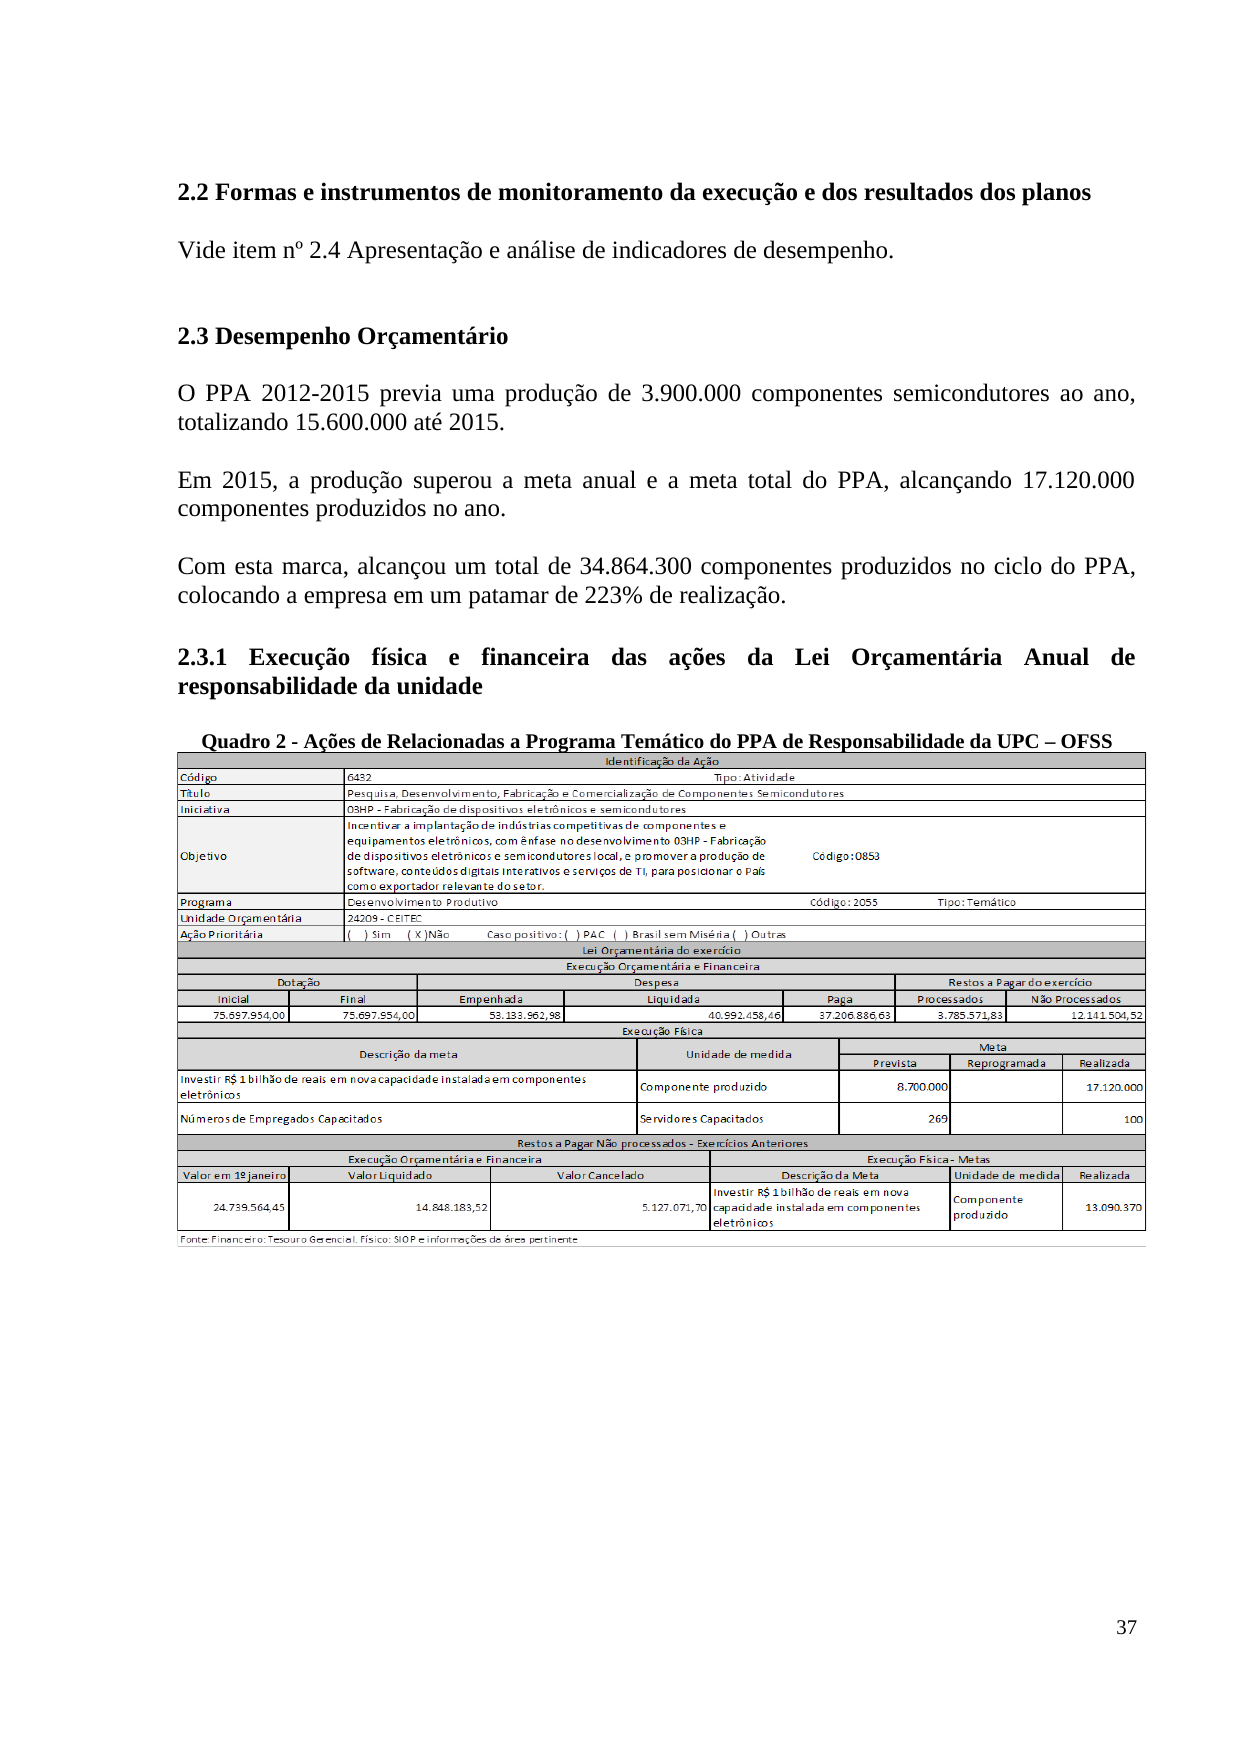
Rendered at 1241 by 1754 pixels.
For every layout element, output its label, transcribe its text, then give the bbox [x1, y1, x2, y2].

text O PPA 2012-2015 previa uma produção de 3.900.000 componentes semicondutores ao ano, totalizando 15.600.000 até 2015. [177, 378, 1137, 436]
text Com esta marca, alcançou um total de 34.864.300 componentes produzidos no ciclo do PPA, colocando a empresa em um patamar de 223% de realização. [177, 551, 1137, 608]
text 2.3 Desempenho Orçamentário [177, 321, 515, 350]
text Em 2015, a produção superou a meta anual e a meta total do PPA, alcançando 17.120.000 componentes produzidos no ano. [177, 465, 1137, 522]
text Vide item nº 2.4 Apresentação e análise de indicadores de desempenho. [177, 235, 1137, 263]
text 2.2 Formas e instrumentos de monitoramento da execução e dos resultados dos planos [177, 177, 1092, 206]
text 2.3.1 Execução física e financeira das ações da Lei Orçamentária Anual de responsabilidade da unidade [177, 642, 1137, 700]
text Quadro 2 - Ações de Relacionadas a Programa Temático do PPA de Responsabilidade da UPC – OFSS [177, 729, 1137, 752]
